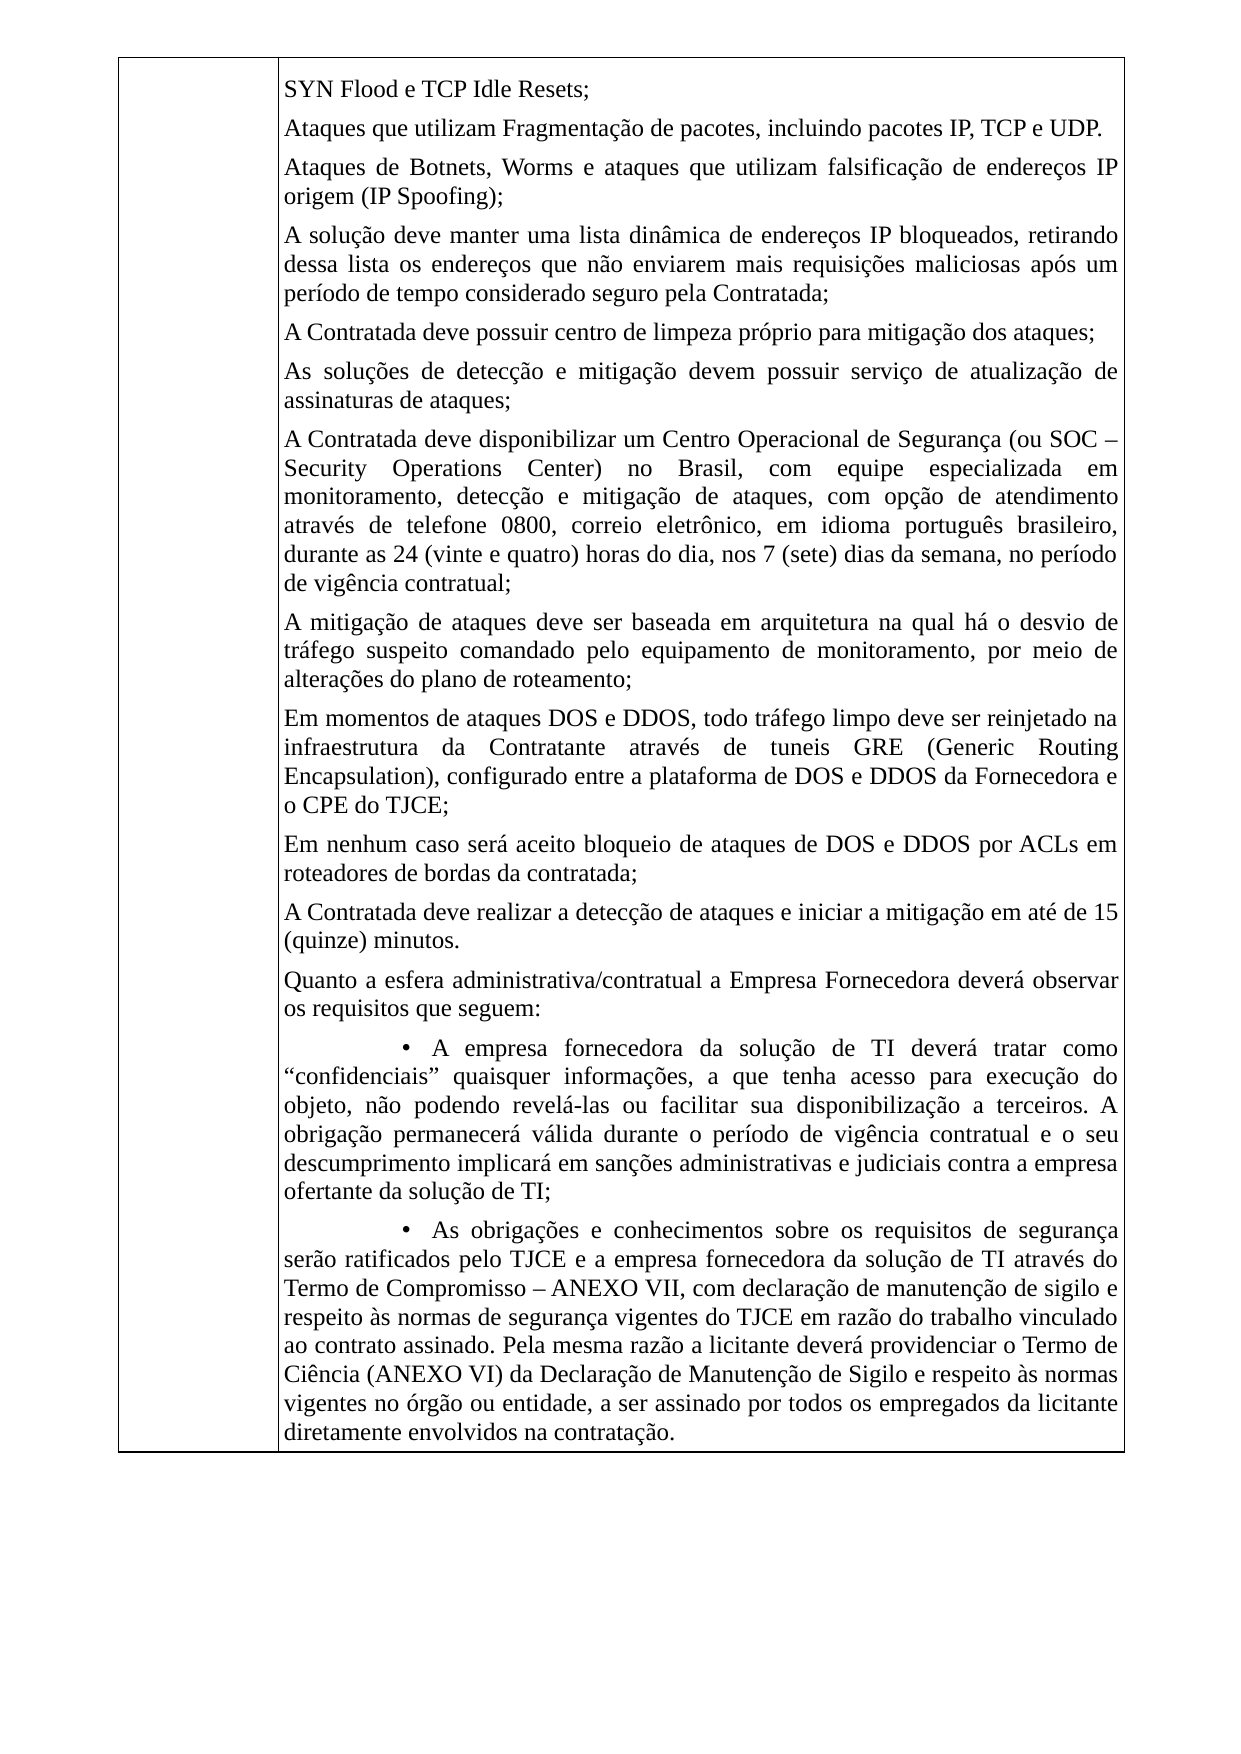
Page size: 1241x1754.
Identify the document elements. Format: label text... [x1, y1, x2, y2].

table_cell SYN Flood e TCP Idle Resets; Ataques que utilizam Fragmentação de pacotes, incluindo pacotes IP, TCP e UDP. Ataques de Botnets, Worms e ataques que utilizam falsificação de endereços IP origem (IP Spoofing); A solução deve manter uma lista dinâmica de endereços IP bloqueados, retirando dessa lista os endereços que não enviarem mais requisições maliciosas após um período de tempo considerado seguro pela Contratada; A Contratada deve possuir centro de limpeza próprio para mitigação dos ataques; As soluções de detecção e mitigação devem possuir serviço de atualização de assinaturas de ataques; A Contratada deve disponibilizar um Centro Operacional de Segurança (ou SOC – Security Operations Center) no Brasil, com equipe especializada em monitoramento, detecção e mitigação de ataques, com opção de atendimento através de telefone 0800, correio eletrônico, em idioma português brasileiro, durante as 24 (vinte e quatro) horas do dia, nos 7 (sete) dias da semana, no período de vigência contratual; A mitigação de ataques deve ser baseada em arquitetura na qual há o desvio de tráfego suspeito comandado pelo equipamento de monitoramento, por meio de alterações do plano de roteamento; Em momentos de ataques DOS e DDOS, todo tráfego limpo deve ser reinjetado na infraestrutura da Contratante através de tuneis GRE (Generic Routing Encapsulation), configurado entre a plataforma de DOS e DDOS da Fornecedora e o CPE do TJCE; Em nenhum caso será aceito bloqueio de ataques de DOS e DDOS por ACLs em roteadores de bordas da contratada; A Contratada deve realizar a detecção de ataques e iniciar a mitigação em até de 15 (quinze) minutos. Quanto a esfera administrativa/contratual a Empresa Fornecedora deverá observar os requisitos que seguem: A empresa fornecedora da solução de TI deverá tratar como “confidenciais” quaisquer informações, a que tenha acesso para execução do objeto, não podendo revelá-las ou facilitar sua disponibilização a terceiros. A obrigação permanecerá válida durante o período de vigência contratual e o seu descumprimento implicará em sanções administrativas e judiciais contra a empresa ofertante da solução de TI; As obrigações e conhecimentos sobre os requisitos de segurança serão ratificados pelo TJCE e a empresa fornecedora da solução de TI através do Termo de Compromisso – ANEXO VII, com declaração de manutenção de sigilo e respeito às normas de segurança vigentes do TJCE em razão do trabalho vinculado ao contrato assinado. Pela mesma razão a licitante deverá providenciar o Termo de Ciência (ANEXO VI) da Declaração de Manutenção de Sigilo e respeito às normas vigentes no órgão ou entidade, a ser assinado por todos os empregados da licitante diretamente envolvidos na contratação. [279, 58, 1124, 1451]
table_cell [119, 58, 278, 1451]
